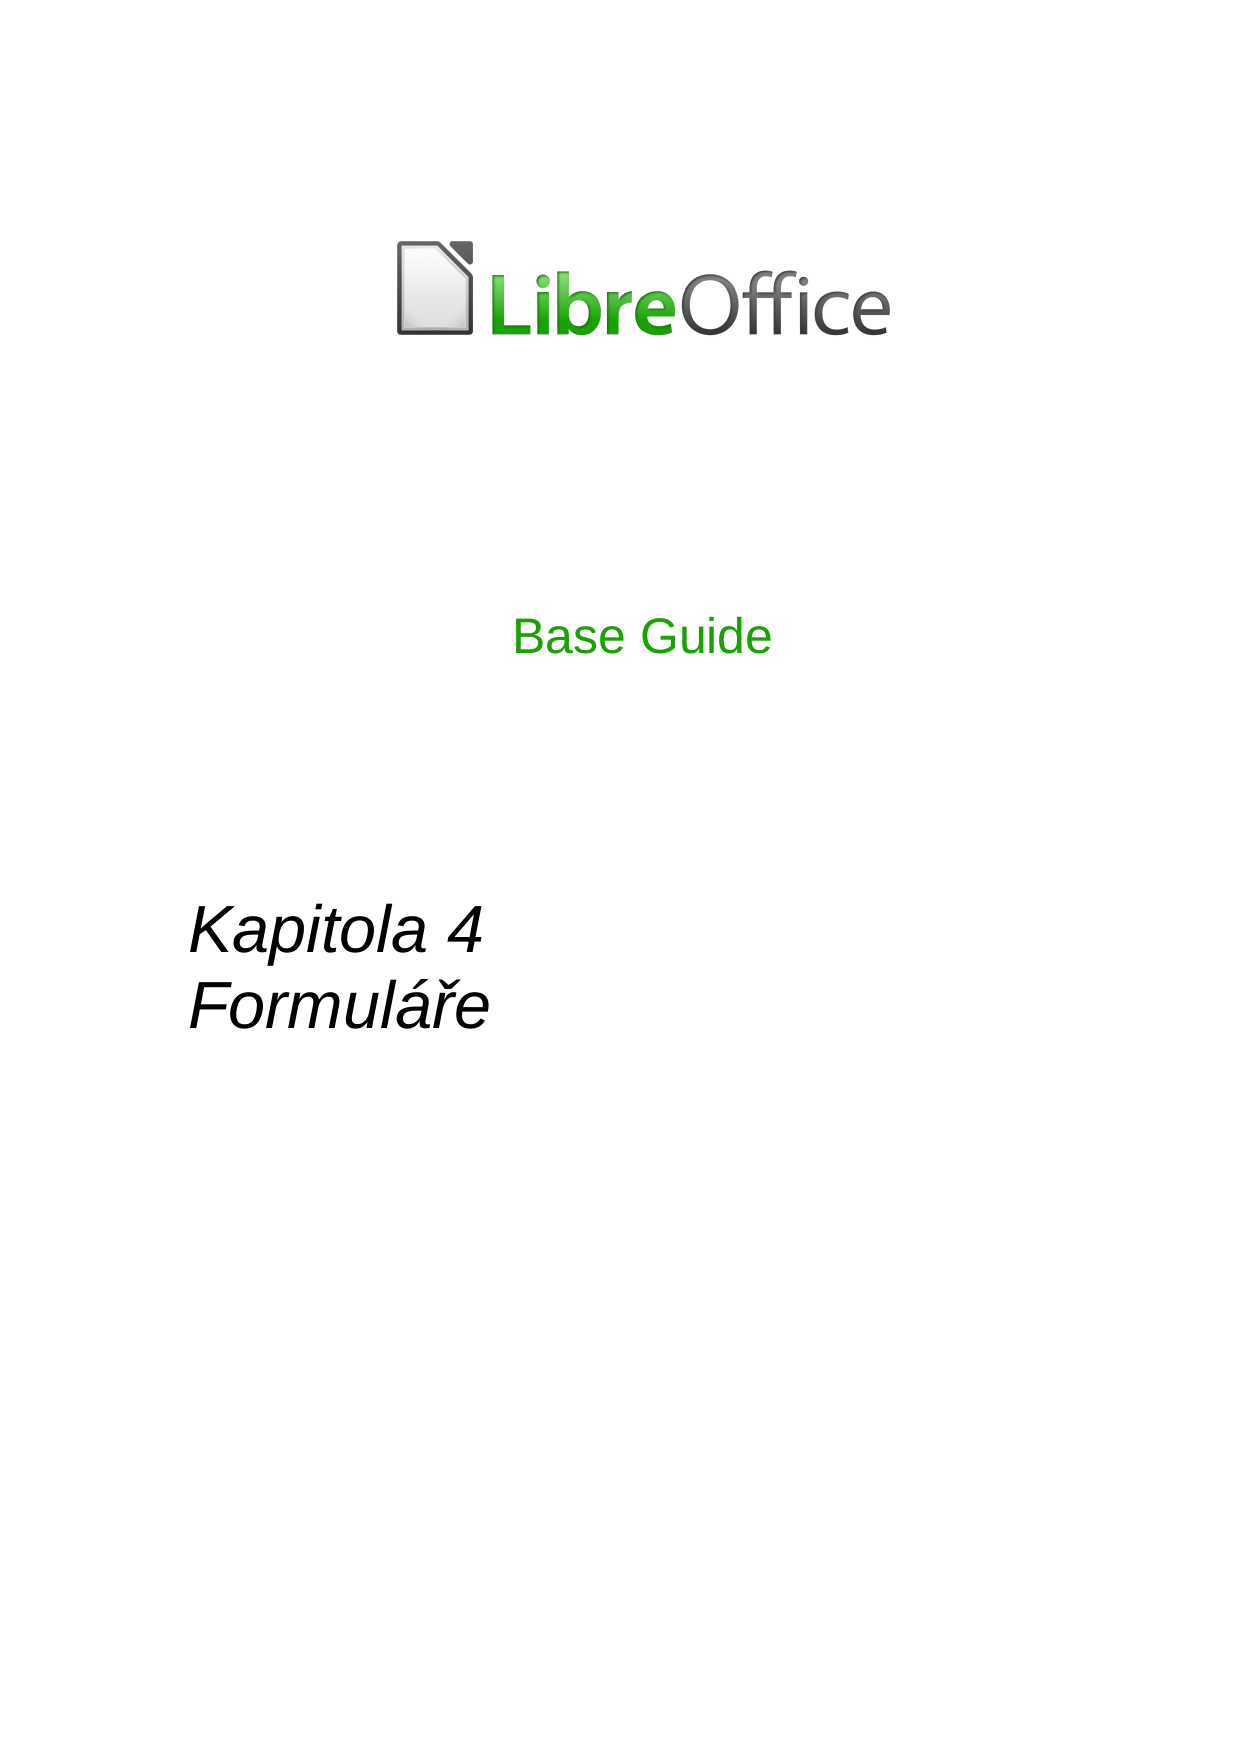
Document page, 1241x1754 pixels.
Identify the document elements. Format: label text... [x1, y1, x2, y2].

text Base Guide [188, 607, 1098, 664]
title Kapitola 4 Formuláře [188, 889, 1098, 1043]
picture [392, 236, 893, 342]
